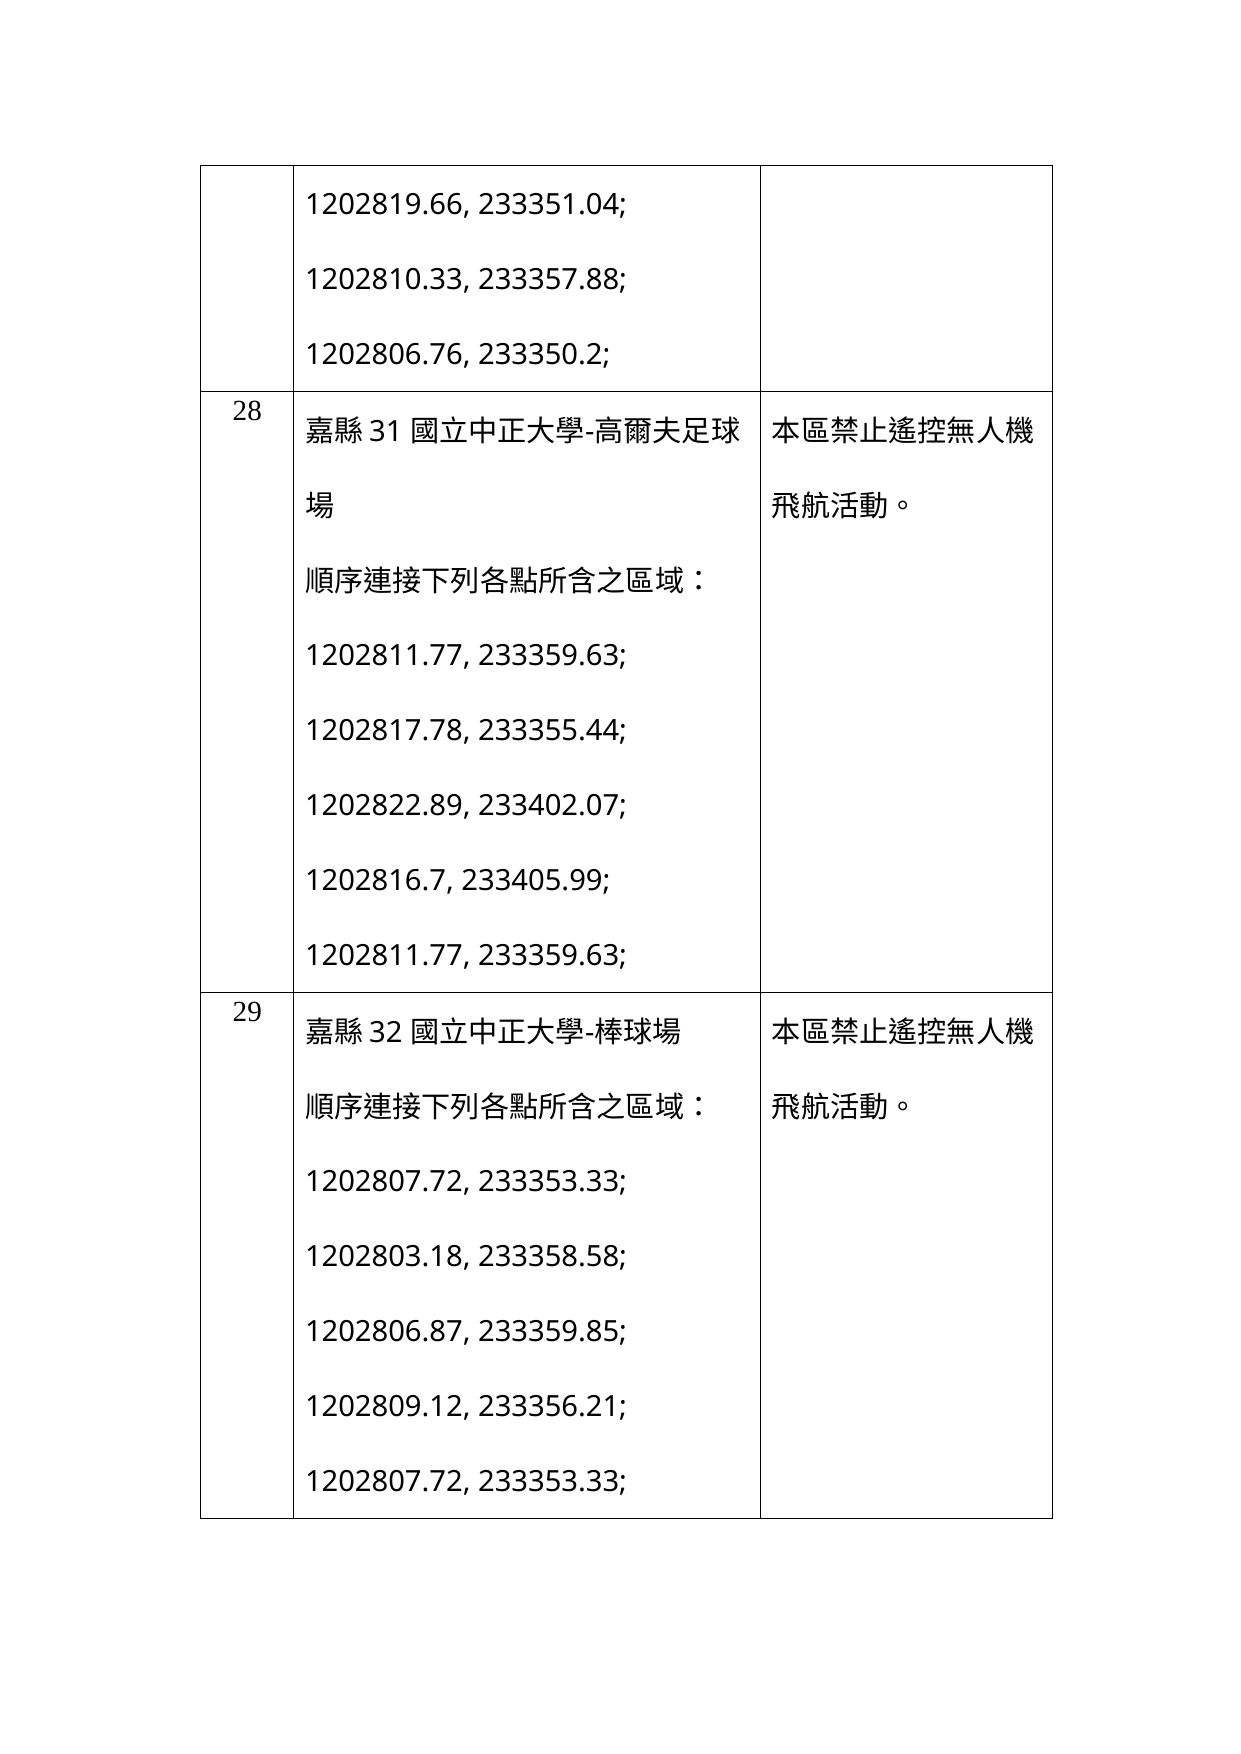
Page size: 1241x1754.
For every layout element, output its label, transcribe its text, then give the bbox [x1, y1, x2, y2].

table_cell [761, 166, 1052, 391]
table_cell 嘉縣31 國立中正大學-高爾夫足球場 順序連接下列各點所含之區域： 1202811.77, 233359.63; 1202817.78, 233355.44; 1202822.89, 233402.07; 1202816.7, 233405.99; 1202811.77, 233359.63; [294, 392, 760, 992]
table_cell 嘉縣32 國立中正大學-棒球場 順序連接下列各點所含之區域： 1202807.72, 233353.33; 1202803.18, 233358.58; 1202806.87, 233359.85; 1202809.12, 233356.21; 1202807.72, 233353.33; [294, 993, 760, 1518]
table_cell [201, 166, 293, 391]
table_cell 本區禁止遙控無人機飛航活動。 [761, 993, 1052, 1518]
table_cell 29 [201, 993, 293, 1518]
table_cell 28 [201, 392, 293, 992]
table_cell 1202819.66, 233351.04; 1202810.33, 233357.88; 1202806.76, 233350.2; [294, 166, 760, 391]
table_cell 本區禁止遙控無人機飛航活動。 [761, 392, 1052, 992]
